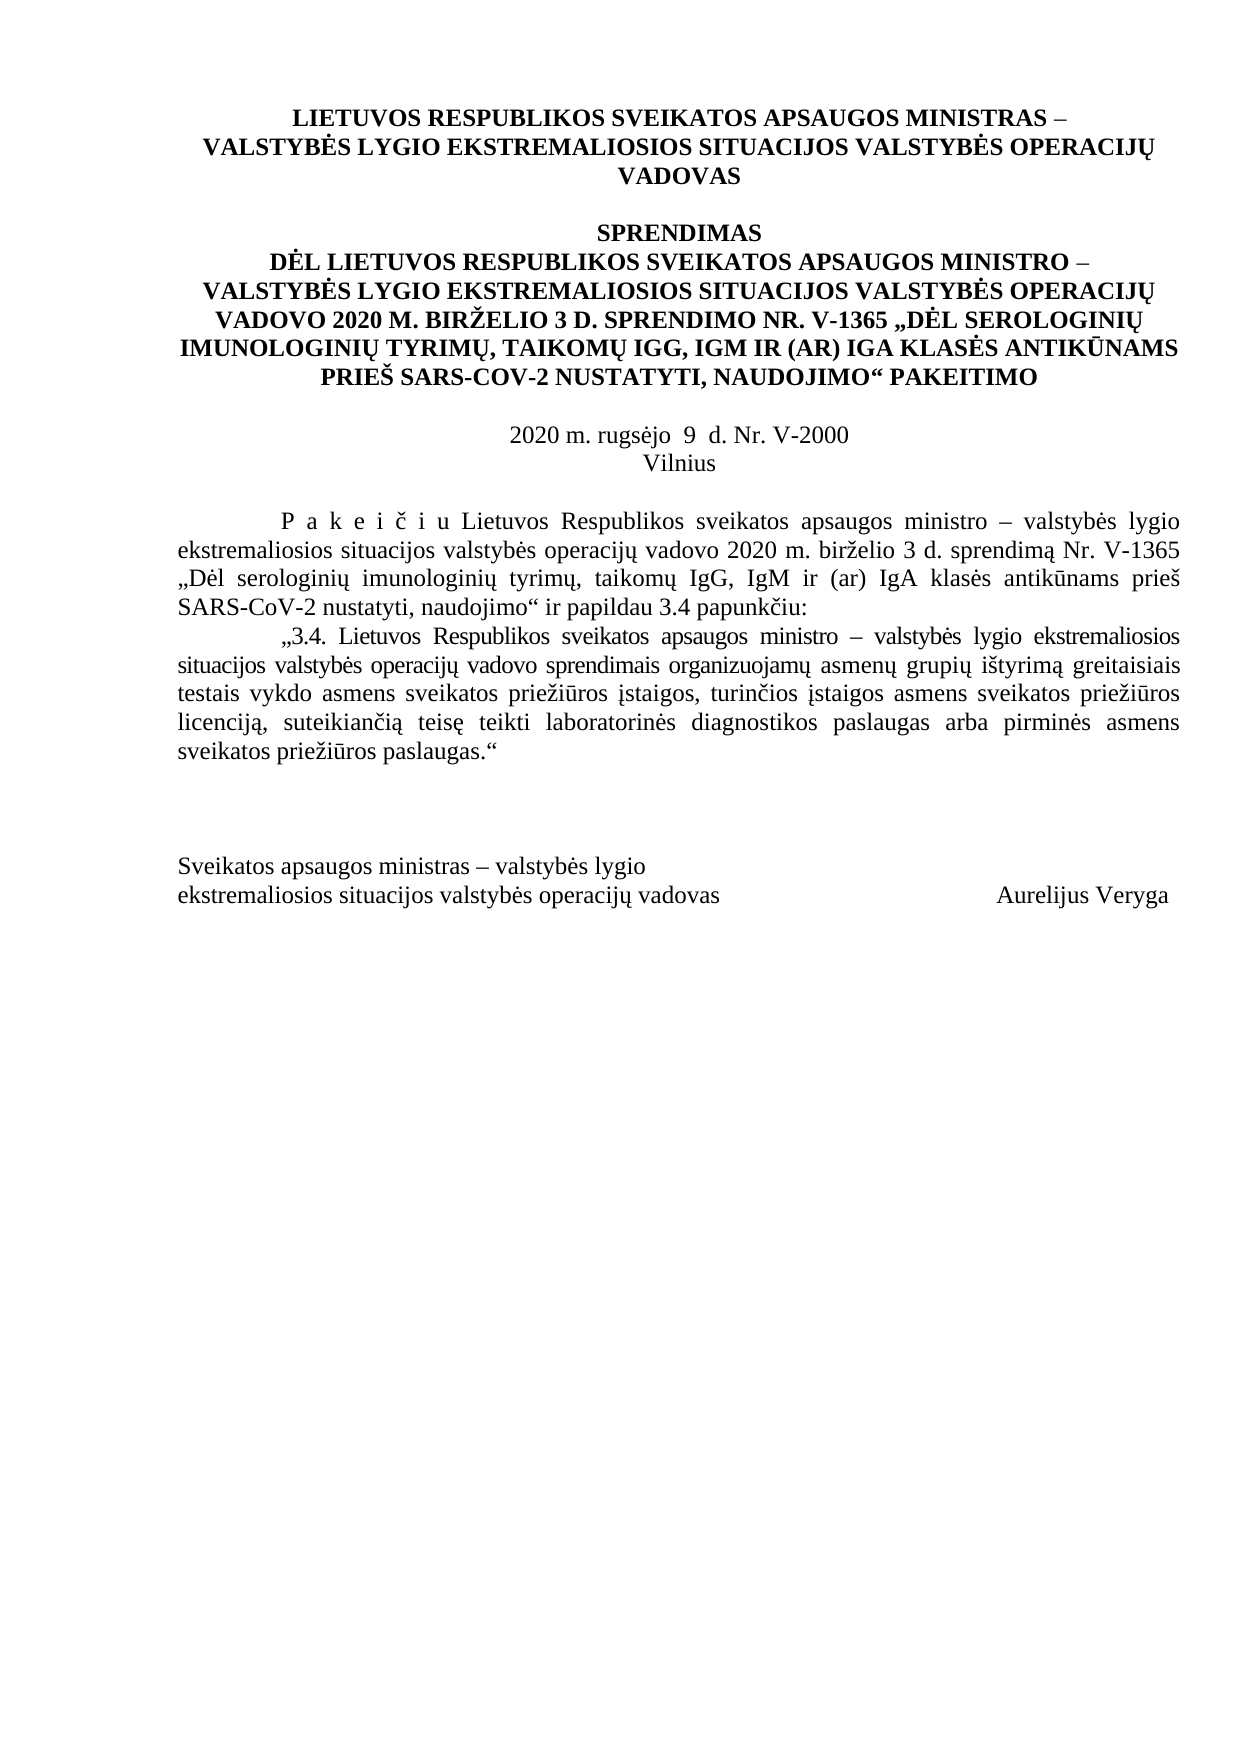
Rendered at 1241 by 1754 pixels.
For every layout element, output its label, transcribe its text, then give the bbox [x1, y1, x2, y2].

text P a k e i č i u Lietuvos Respublikos sveikatos apsaugos ministro – valstybės lygio ekstremaliosios situacijos valstybės operacijų vadovo 2020 m. birželio 3 d. sprendimą Nr. V-1365 „Dėl serologinių imunologinių tyrimų, taikomų IgG, IgM ir (ar) IgA klasės antikūnams prieš SARS-CoV-2 nustatyti, naudojimo“ ir papildau 3.4 papunkčiu: [177, 506, 1181, 621]
text 2020 m. rugsėjo 9 d. Nr. V-2000 [177, 420, 1181, 448]
text „3.4. Lietuvos Respublikos sveikatos apsaugos ministro – valstybės lygio ekstremaliosios situacijos valstybės operacijų vadovo sprendimais organizuojamų asmenų grupių ištyrimą greitaisiais testais vykdo asmens sveikatos priežiūros įstaigos, turinčios įstaigos asmens sveikatos priežiūros licenciją, suteikiančią teisę teikti laboratorinės diagnostikos paslaugas arba pirminės asmens sveikatos priežiūros paslaugas.“ [177, 621, 1181, 765]
text ekstremaliosios situacijos valstybės operacijų vadovas Aurelijus Veryga [177, 880, 1181, 908]
text DĖL LIETUVOS RESPUBLIKOS SVEIKATOS APSAUGOS MINISTRO – [177, 247, 1181, 276]
text Vilnius [177, 448, 1181, 477]
text LIETUVOS RESPUBLIKOS SVEIKATOS APSAUGOS MINISTRAS – [177, 103, 1181, 132]
text VALSTYBĖS LYGIO EKSTREMALIOSIOS SITUACIJOS VALSTYBĖS OPERACIJŲ VADOVO 2020 M. BIRŽELIO 3 D. SPRENDIMO NR. V-1365 „DĖL SEROLOGINIŲ IMUNOLOGINIŲ TYRIMŲ, TAIKOMŲ IGG, IGM IR (AR) IGA KLASĖS ANTIKŪNAMS PRIEŠ SARS-COV-2 NUSTATYTI, NAUDOJIMO“ PAKEITIMO [177, 276, 1181, 391]
text Sveikatos apsaugos ministras – valstybės lygio [177, 851, 1181, 880]
text VALSTYBĖS LYGIO EKSTREMALIOSIOS SITUACIJOS VALSTYBĖS OPERACIJŲ VADOVAS [177, 132, 1181, 190]
text SPRENDIMAS [177, 218, 1181, 247]
